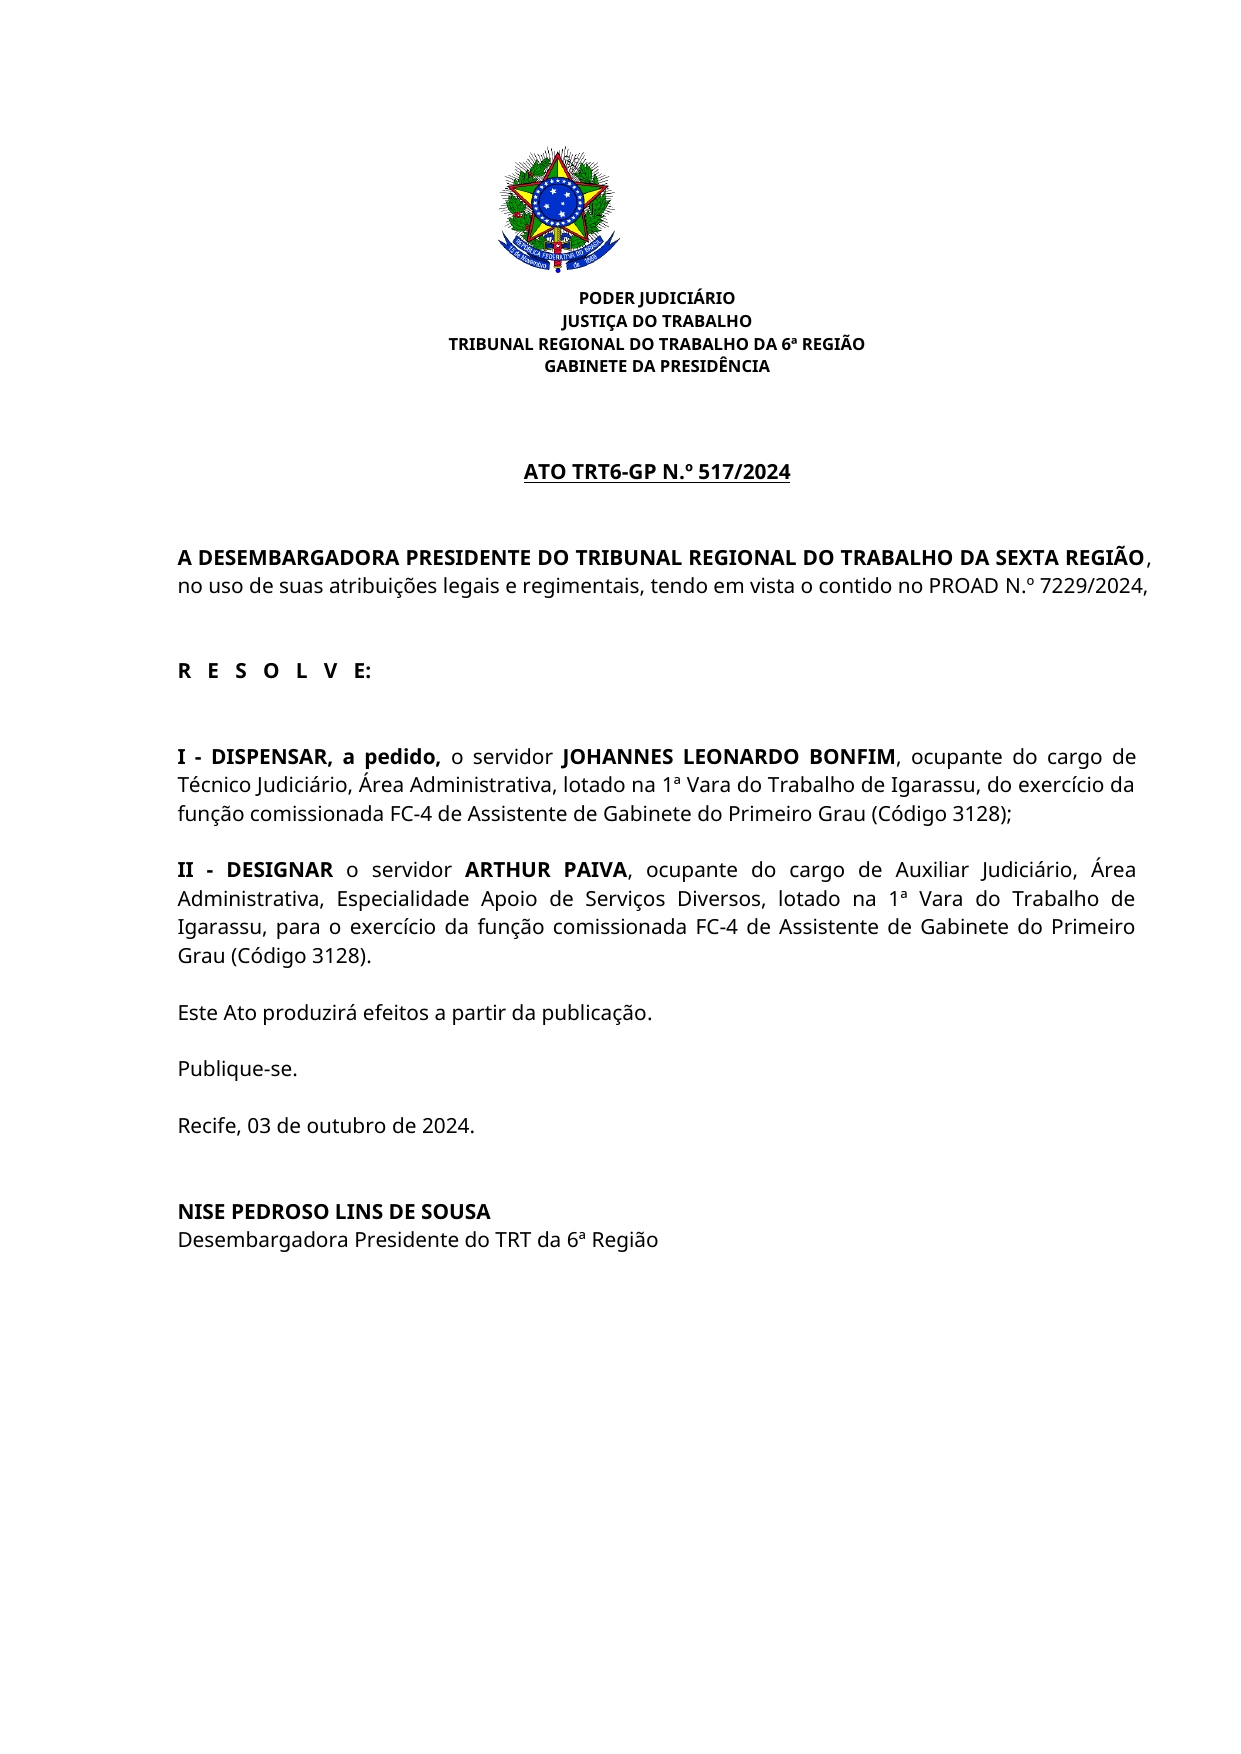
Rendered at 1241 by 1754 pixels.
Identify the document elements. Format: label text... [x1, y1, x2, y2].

subtitle I - DISPENSAR, a pedido, o servidor JOHANNES LEONARDO BONFIM, ocupante do cargo de Técnico Judiciário, Área Administrativa, lotado na 1ª Vara do Trabalho de Igarassu, do exercício da função comissionada FC-4 de Assistente de Gabinete do Primeiro Grau (Código 3128); [177, 742, 1137, 827]
subtitle JUSTIÇA DO TRABALHO [177, 310, 1137, 332]
subtitle PODER JUDICIÁRIO [177, 287, 1137, 310]
subtitle II - DESIGNAR o servidor ARTHUR PAIVA, ocupante do cargo de Auxiliar Judiciário, Área Administrativa, Especialidade Apoio de Serviços Diversos, lotado na 1ª Vara do Trabalho de Igarassu, para o exercício da função comissionada FC-4 de Assistente de Gabinete do Primeiro Grau (Código 3128). [177, 856, 1137, 969]
subtitle NISE PEDROSO LINS DE SOUSA [177, 1197, 1160, 1225]
picture [491, 143, 623, 275]
subtitle Desembargadora Presidente do TRT da 6ª Região [177, 1225, 1160, 1254]
subtitle A DESEMBARGADORA PRESIDENTE DO TRIBUNAL REGIONAL DO TRABALHO DA SEXTA REGIÃO, no uso de suas atribuições legais e regimentais, tendo em vista o contido no PROAD N.º 7229/2024, [177, 543, 1152, 599]
subtitle GABINETE DA PRESIDÊNCIA [177, 355, 1137, 378]
subtitle TRIBUNAL REGIONAL DO TRABALHO DA 6ª REGIÃO [177, 332, 1137, 355]
subtitle Este Ato produzirá efeitos a partir da publicação. [177, 998, 1137, 1026]
subtitle R E S O L V E: [177, 656, 1137, 685]
subtitle ATO TRT6-GP N.º 517/2024 [177, 457, 1137, 486]
subtitle Recife, 03 de outubro de 2024. [177, 1111, 1137, 1140]
subtitle Publique-se. [177, 1054, 1137, 1083]
